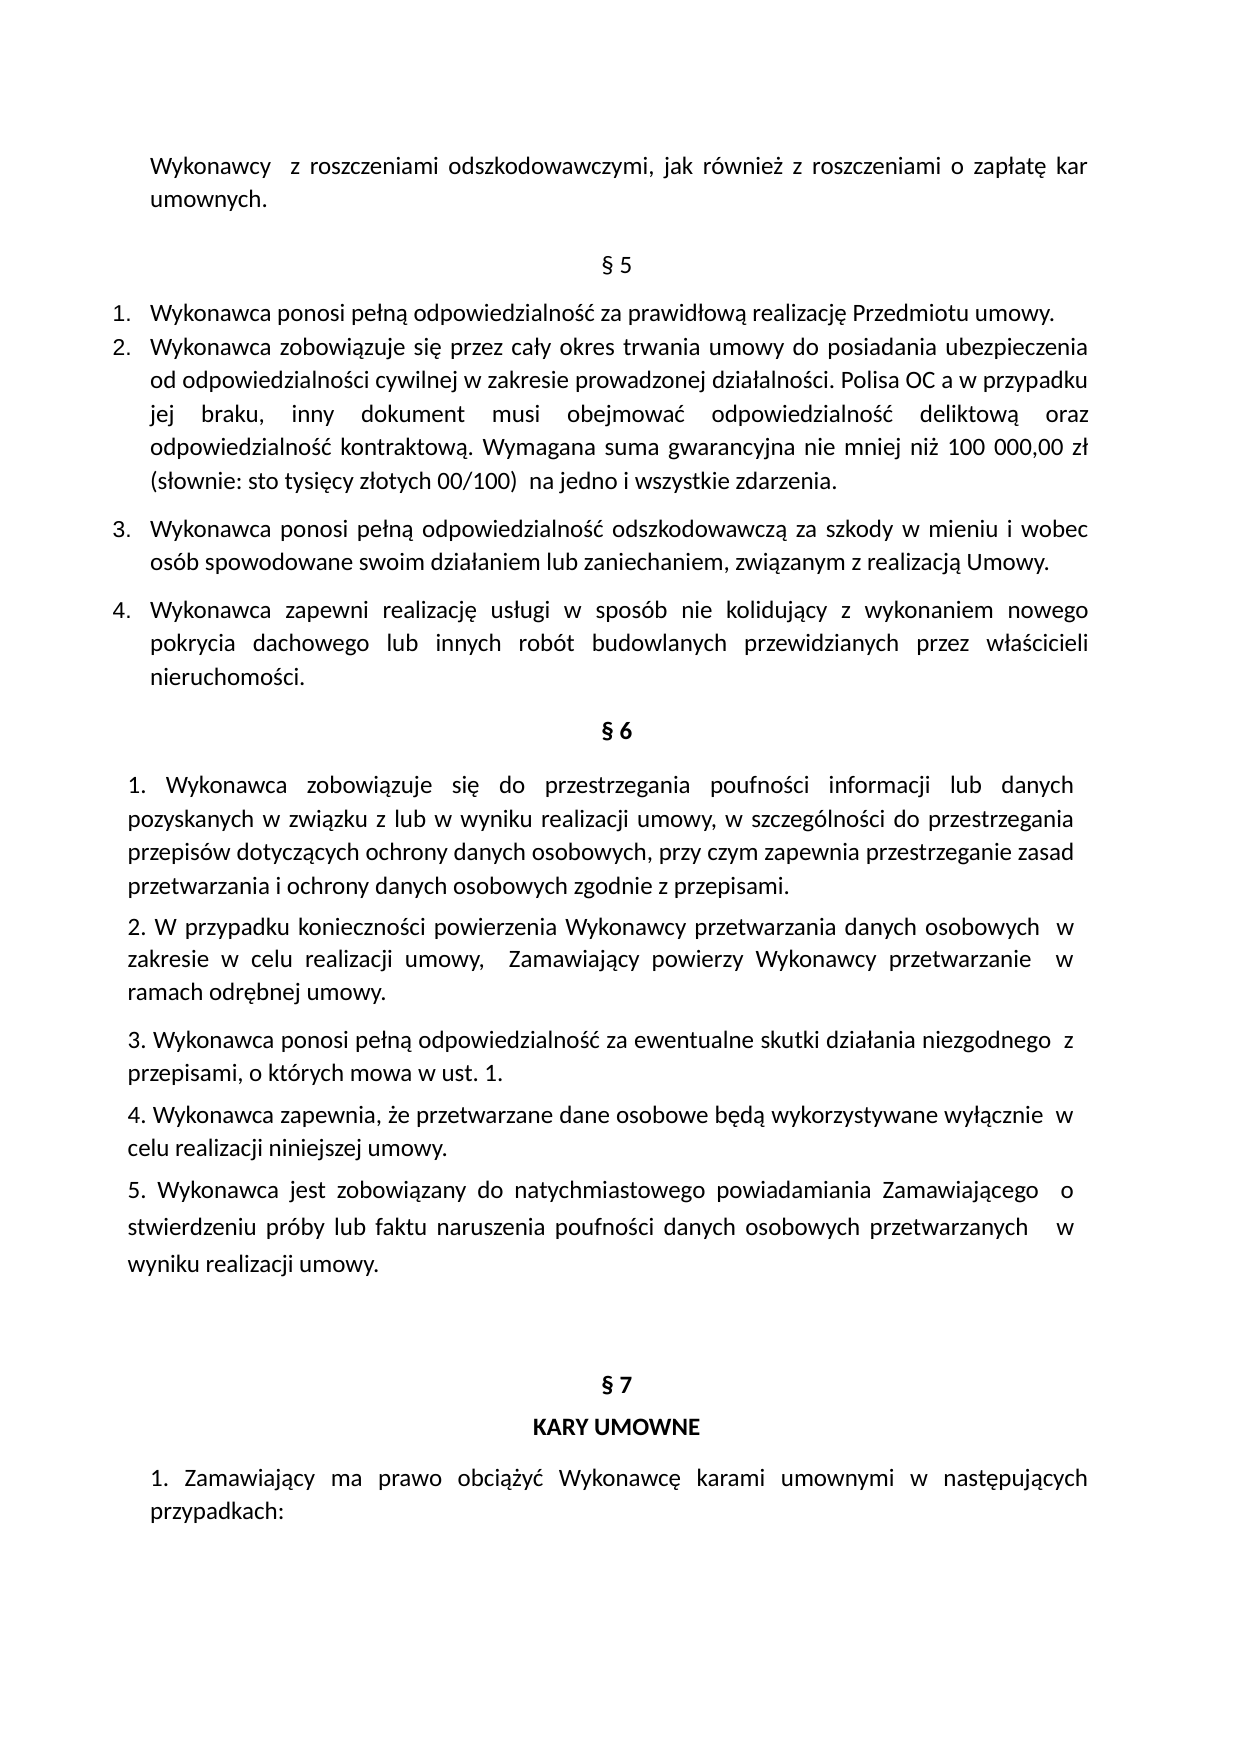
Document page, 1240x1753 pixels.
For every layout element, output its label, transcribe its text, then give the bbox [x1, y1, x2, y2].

list 3. Wykonawca ponosi pełną odpowiedzialność za ewentualne skutki działania niezgodnego z przepisami, o których mowa w ust. 1. [127, 1024, 1075, 1088]
list 1. Zamawiający ma prawo obciążyć Wykonawcę karami umownymi w następujących przypadkach: [150, 1462, 1089, 1526]
list Wykonawcy z roszczeniami odszkodowawczymi, jak również z roszczeniami o zapłatę kar umownych. [150, 150, 1089, 214]
list 5. Wykonawca jest zobowiązany do natychmiastowego powiadamiania Zamawiającego o stwierdzeniu próby lub faktu naruszenia poufności danych osobowych przetwarzanych w wyniku realizacji umowy. [127, 1174, 1075, 1279]
list 4. Wykonawca zapewnia, że przetwarzane dane osobowe będą wykorzystywane wyłącznie w celu realizacji niniejszej umowy. [127, 1099, 1075, 1163]
text KARY UMOWNE [202, 1411, 1036, 1442]
list Wykonawca ponosi pełną odpowiedzialność odszkodowawczą za szkody w mieniu i wobec osób spowodowane swoim działaniem lub zaniechaniem, związanym z realizacją Umowy. [112, 513, 1089, 577]
list Wykonawca ponosi pełną odpowiedzialność za prawidłową realizację Przedmiotu umowy. [112, 297, 1089, 328]
text § 7 [202, 1369, 1036, 1399]
text § 6 [202, 715, 1036, 746]
text § 5 [163, 250, 1076, 280]
list Wykonawca zapewni realizację usługi w sposób nie kolidujący z wykonaniem nowego pokrycia dachowego lub innych robót budowlanych przewidzianych przez właścicieli nieruchomości. [112, 594, 1089, 692]
list Wykonawca zobowiązuje się przez cały okres trwania umowy do posiadania ubezpieczenia od odpowiedzialności cywilnej w zakresie prowadzonej działalności. Polisa OC a w przypadku jej braku, inny dokument musi obejmować odpowiedzialność deliktową oraz odpowiedzialność kontraktową. Wymagana suma gwarancyjna nie mniej niż 100 000,00 zł (słownie: sto tysięcy złotych 00/100) na jedno i wszystkie zdarzenia. [112, 331, 1089, 496]
list 1. Wykonawca zobowiązuje się do przestrzegania poufności informacji lub danych pozyskanych w związku z lub w wyniku realizacji umowy, w szczególności do przestrzegania przepisów dotyczących ochrony danych osobowych, przy czym zapewnia przestrzeganie zasad przetwarzania i ochrony danych osobowych zgodnie z przepisami. [127, 769, 1075, 900]
list 2. W przypadku konieczności powierzenia Wykonawcy przetwarzania danych osobowych w zakresie w celu realizacji umowy, Zamawiający powierzy Wykonawcy przetwarzanie w ramach odrębnej umowy. [127, 911, 1075, 1007]
